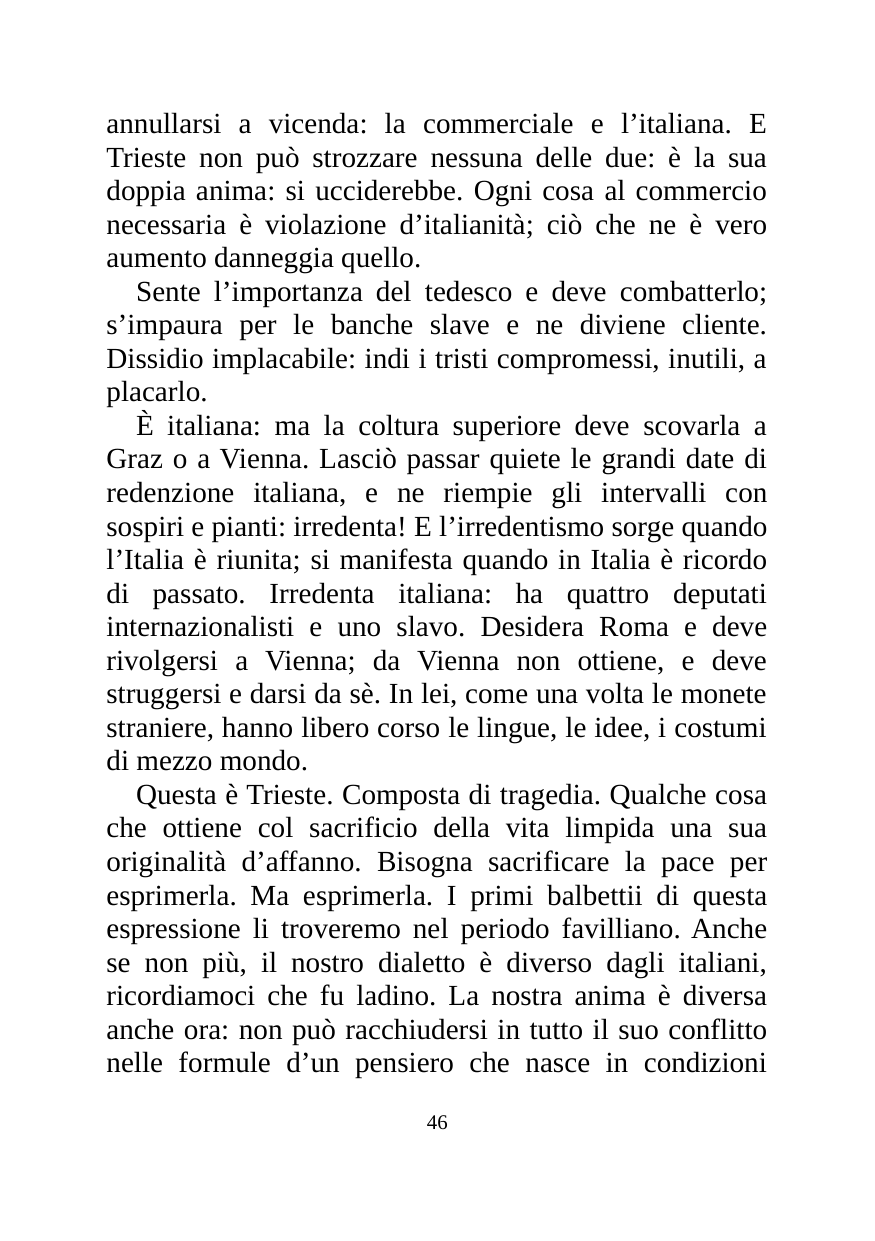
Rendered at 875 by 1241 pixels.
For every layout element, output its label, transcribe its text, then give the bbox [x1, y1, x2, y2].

text Questa è Trieste. Composta di tragedia. Qualche cosa che ottiene col sacrificio della vita limpida una sua originalità d’affanno. Bisogna sacrificare la pace per esprimerla. Ma esprimerla. I primi balbettii di questa espressione li troveremo nel periodo favilliano. Anche se non più, il nostro dialetto è diverso dagli italiani, ricordiamoci che fu ladino. La nostra anima è diversa anche ora: non può racchiudersi in tutto il suo conflitto nelle formule d’un pensiero che nasce in condizioni [106, 777, 768, 1079]
text annullarsi a vicenda: la commerciale e l’italiana. E Trieste non può strozzare nessuna delle due: è la sua doppia anima: si ucciderebbe. Ogni cosa al commercio necessaria è violazione d’italianità; ciò che ne è vero aumento danneggia quello. [106, 106, 768, 274]
text È italiana: ma la coltura superiore deve scovarla a Graz o a Vienna. Lasciò passar quiete le grandi date di redenzione italiana, e ne riempie gli intervalli con sospiri e pianti: irredenta! E l’irredentismo sorge quando l’Italia è riunita; si manifesta quando in Italia è ricordo di passato. Irredenta italiana: ha quattro deputati internazionalisti e uno slavo. Desidera Roma e deve rivolgersi a Vienna; da Vienna non ottiene, e deve struggersi e darsi da sè. In lei, come una volta le monete straniere, hanno libero corso le lingue, le idee, i costumi di mezzo mondo. [106, 408, 768, 777]
text Sente l’importanza del tedesco e deve combatterlo; s’impaura per le banche slave e ne diviene cliente. Dissidio implacabile: indi i tristi compromessi, inutili, a placarlo. [106, 274, 768, 408]
